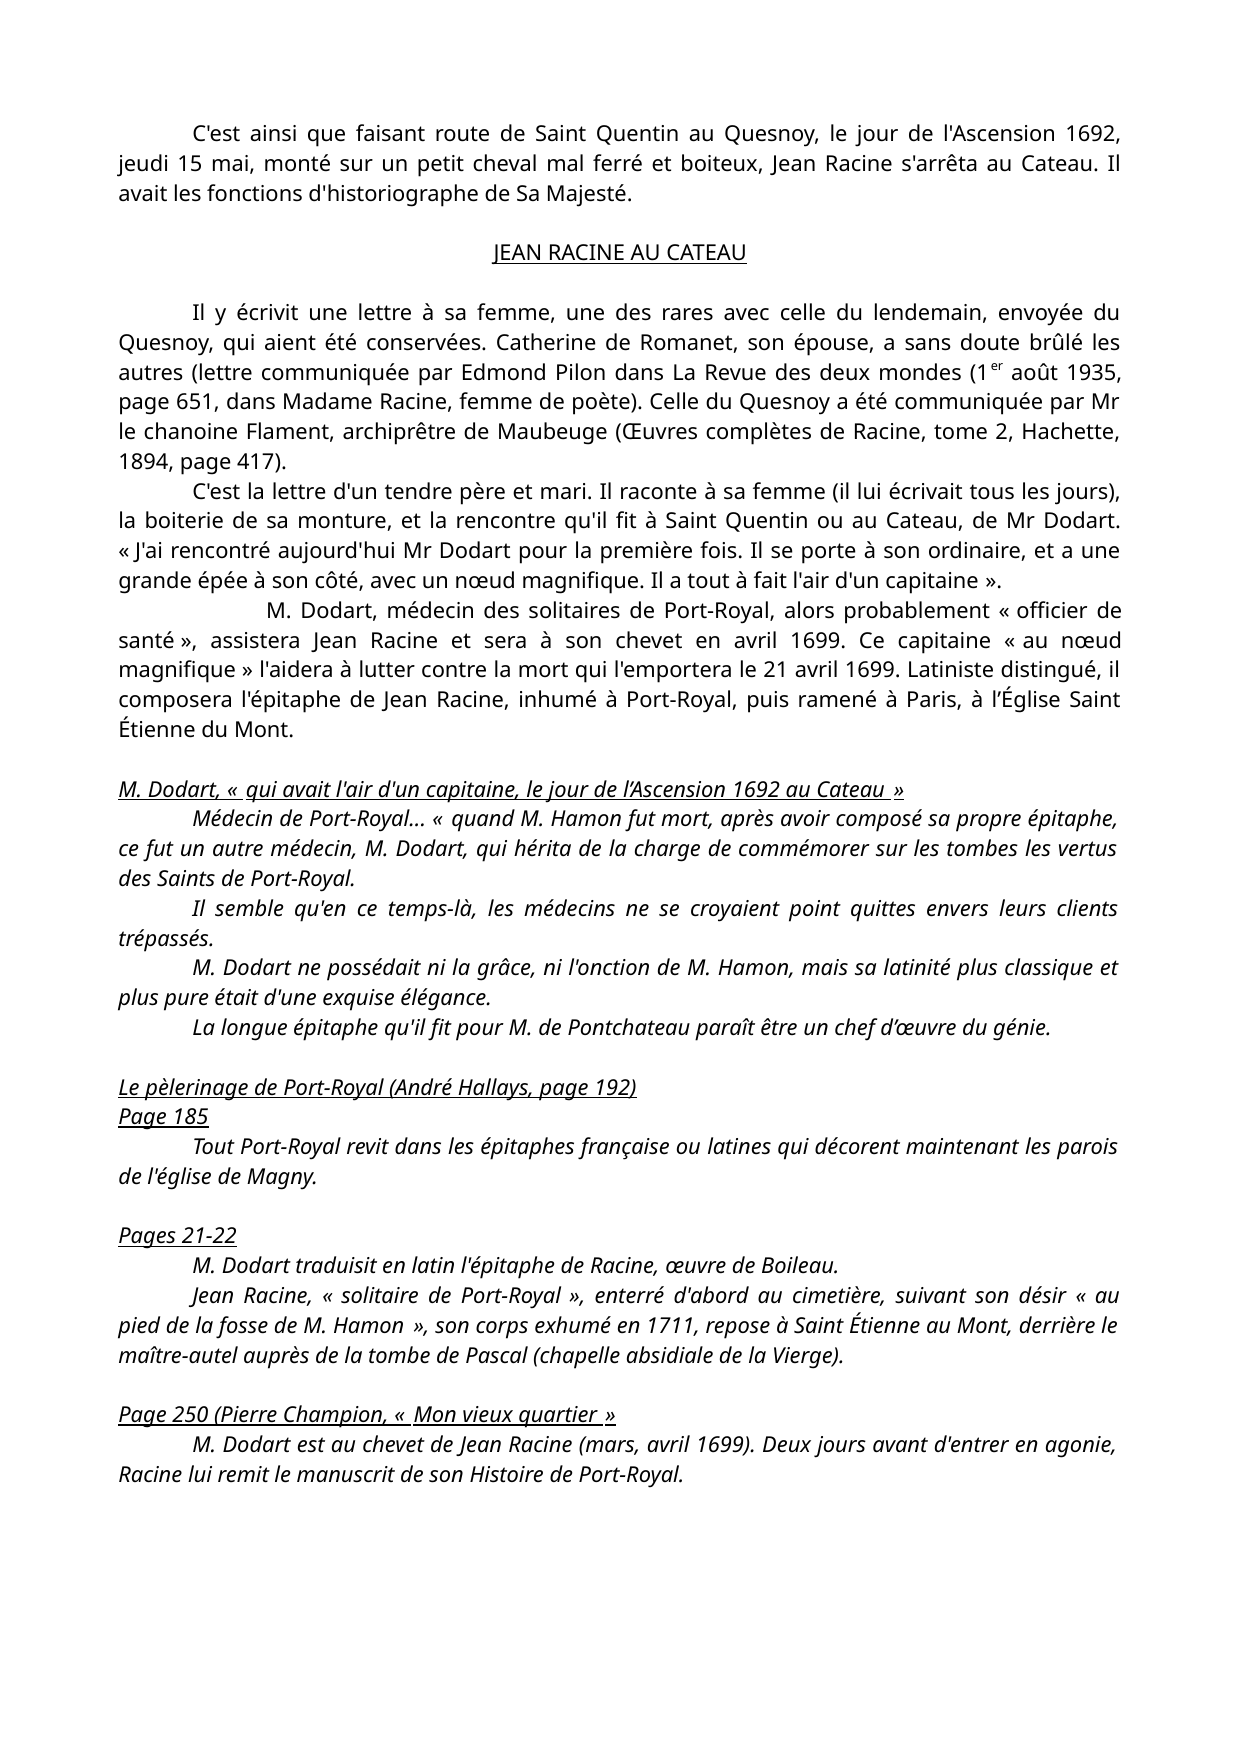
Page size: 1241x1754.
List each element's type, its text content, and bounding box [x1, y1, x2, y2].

text La longue épitaphe qu'il fit pour M. de Pontchateau paraît être un chef d’œuvre du génie. [118, 1012, 1122, 1042]
text C'est ainsi que faisant route de Saint Quentin au Quesnoy, le jour de l'Ascension 1692, jeudi 15 mai, monté sur un petit cheval mal ferré et boiteux, Jean Racine s'arrêta au Cateau. Il avait les fonctions d'historiographe de Sa Majesté. [118, 118, 1122, 207]
text Il y écrivit une lettre à sa femme, une des rares avec celle du lendemain, envoyée du Quesnoy, qui aient été conservées. Catherine de Romanet, son épouse, a sans doute brûlé les autres (lettre communiquée par Edmond Pilon dans La Revue des deux mondes (1er août 1935, page 651, dans Madame Racine, femme de poète). Celle du Quesnoy a été communiquée par Mr le chanoine Flament, archiprêtre de Maubeuge (Œuvres complètes de Racine, tome 2, Hachette, 1894, page 417). [118, 297, 1122, 476]
text M. Dodart est au chevet de Jean Racine (mars, avril 1699). Deux jours avant d'entrer en agonie, Racine lui remit le manuscrit de son Histoire de Port-Royal. [118, 1429, 1122, 1488]
text M. Dodart, médecin des solitaires de Port-Royal, alors probablement « officier de santé », assistera Jean Racine et sera à son chevet en avril 1699. Ce capitaine « au nœud magnifique » l'aidera à lutter contre la mort qui l'emportera le 21 avril 1699. Latiniste distingué, il composera l'épitaphe de Jean Racine, inhumé à Port-Royal, puis ramené à Paris, à l’Église Saint Étienne du Mont. [118, 595, 1122, 744]
text C'est la lettre d'un tendre père et mari. Il raconte à sa femme (il lui écrivait tous les jours), la boiterie de sa monture, et la rencontre qu'il fit à Saint Quentin ou au Cateau, de Mr Dodart. « J'ai rencontré aujourd'hui Mr Dodart pour la première fois. Il se porte à son ordinaire, et a une grande épée à son côté, avec un nœud magnifique. Il a tout à fait l'air d'un capitaine ». [118, 476, 1122, 595]
text Il semble qu'en ce temps-là, les médecins ne se croyaient point quittes envers leurs clients trépassés. [118, 893, 1122, 952]
text M. Dodart ne possédait ni la grâce, ni l'onction de M. Hamon, mais sa latinité plus classique et plus pure était d'une exquise élégance. [118, 952, 1122, 1012]
text M. Dodart traduisit en latin l'épitaphe de Racine, œuvre de Boileau. [118, 1250, 1122, 1280]
text JEAN RACINE AU CATEAU [118, 237, 1122, 267]
text Jean Racine, « solitaire de Port-Royal », enterré d'abord au cimetière, suivant son désir « au pied de la fosse de M. Hamon », son corps exhumé en 1711, repose à Saint Étienne au Mont, derrière le maître-autel auprès de la tombe de Pascal (chapelle absidiale de la Vierge). [118, 1280, 1122, 1369]
text Page 185 [118, 1101, 1122, 1131]
text M. Dodart, « qui avait l'air d'un capitaine, le jour de l’Ascension 1692 au Cateau » [118, 773, 1122, 803]
text Pages 21-22 [118, 1220, 1122, 1250]
text Médecin de Port-Royal... « quand M. Hamon fut mort, après avoir composé sa propre épitaphe, ce fut un autre médecin, M. Dodart, qui hérita de la charge de commémorer sur les tombes les vertus des Saints de Port-Royal. [118, 803, 1122, 893]
text Page 250 (Pierre Champion, « Mon vieux quartier » [118, 1399, 1122, 1429]
text Le pèlerinage de Port-Royal (André Hallays, page 192) [118, 1071, 1122, 1101]
text Tout Port-Royal revit dans les épitaphes française ou latines qui décorent maintenant les parois de l'église de Magny. [118, 1131, 1122, 1191]
